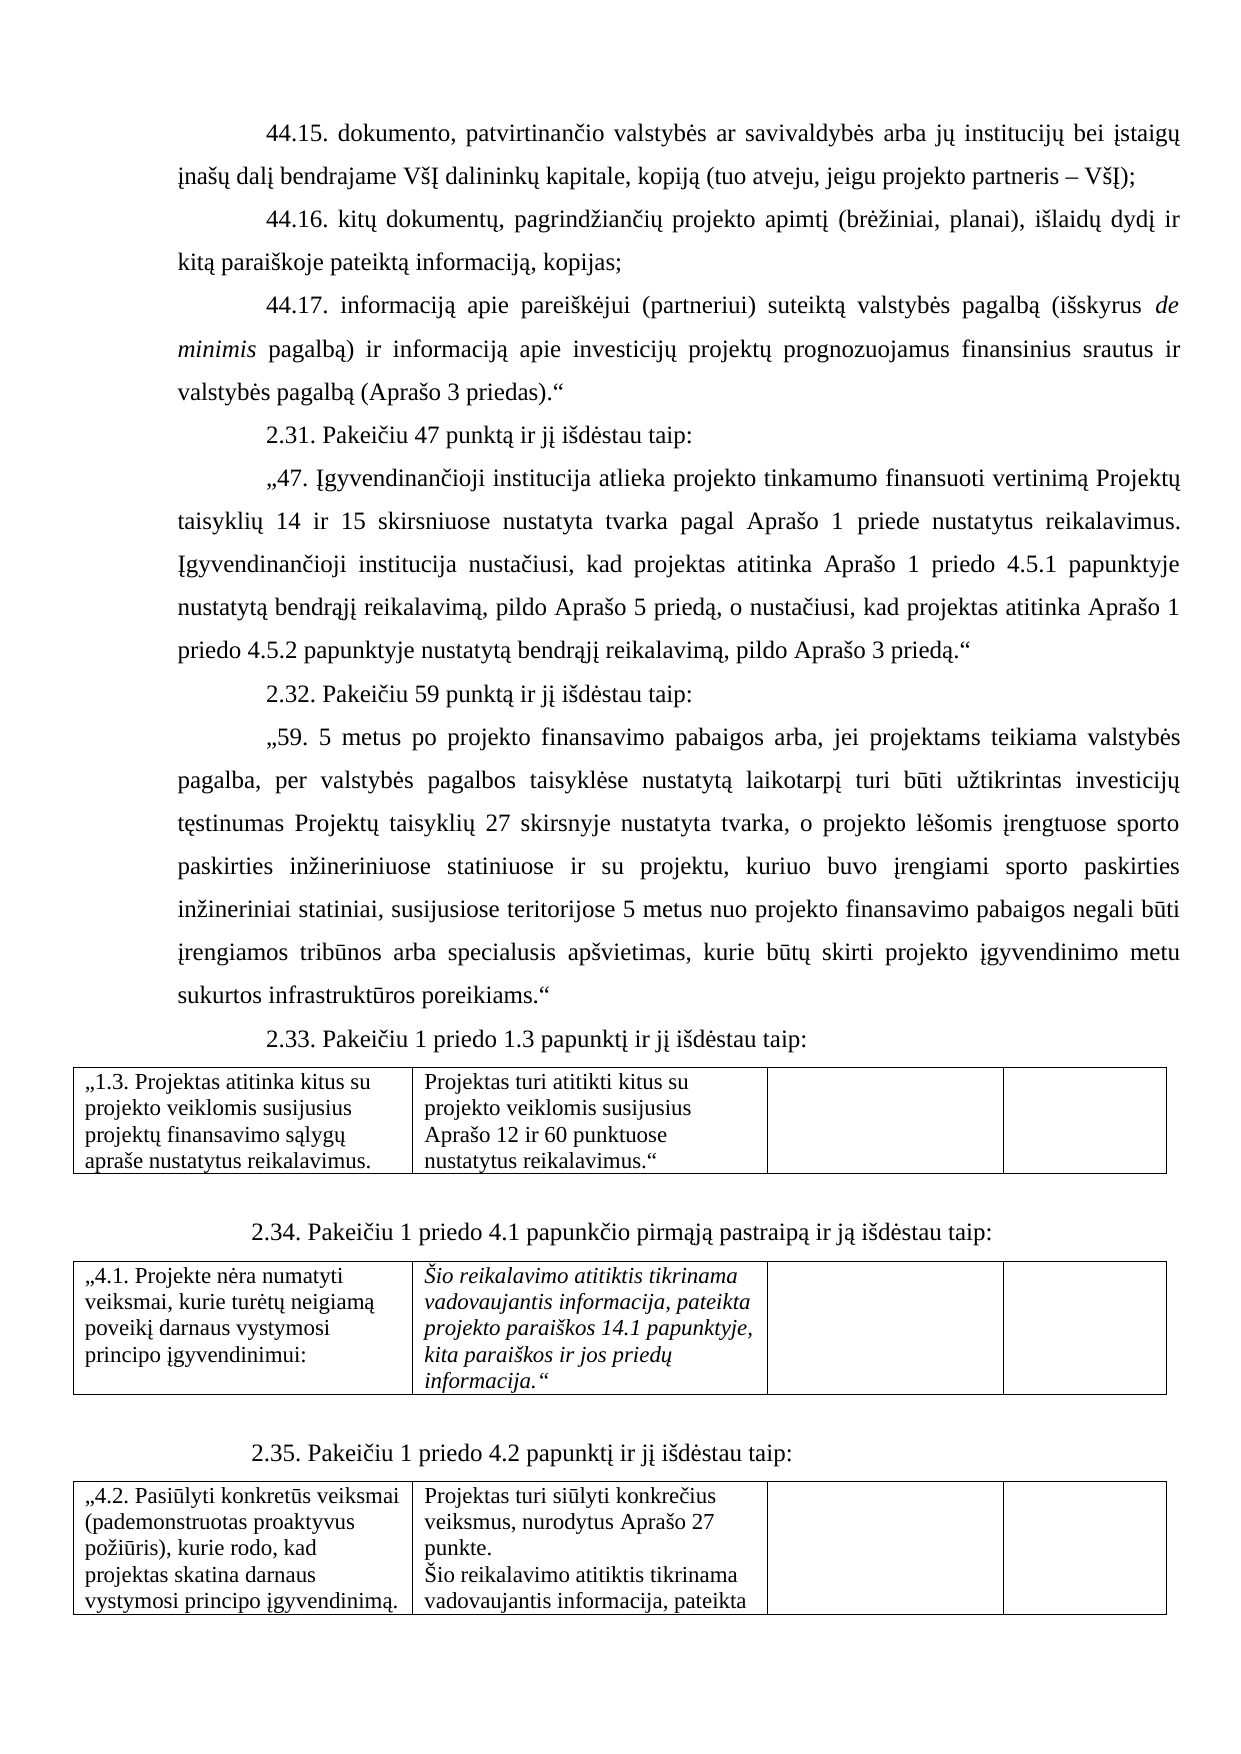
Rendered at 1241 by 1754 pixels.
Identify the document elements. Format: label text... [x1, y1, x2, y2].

text 2.31. Pakeičiu 47 punktą ir jį išdėstau taip: [266, 420, 1181, 449]
text „47. Įgyvendinančioji institucija atlieka projekto tinkamumo finansuoti vertinimą Projektų taisyklių 14 ir 15 skirsniuose nustatyta tvarka pagal Aprašo 1 priede nustatytus reikalavimus. Įgyvendinančioji institucija nustačiusi, kad projektas atitinka Aprašo 1 priedo 4.5.1 papunktyje nustatytą bendrąjį reikalavimą, pildo Aprašo 5 priedą, o nustačiusi, kad projektas atitinka Aprašo 1 priedo 4.5.2 papunktyje nustatytą bendrąjį reikalavimą, pildo Aprašo 3 priedą.“ [177, 463, 1181, 664]
text 2.34. Pakeičiu 1 priedo 4.1 papunkčio pirmąją pastraipą ir ją išdėstau taip: [251, 1217, 1181, 1246]
table_header Šio reikalavimo atitiktis tikrinama vadovaujantis informacija, pateikta projekto paraiškos 14.1 papunktyje, kita paraiškos ir jos priedų informacija.“ [413, 1262, 767, 1393]
text 2.33. Pakeičiu 1 priedo 1.3 papunktį ir jį išdėstau taip: [251, 1024, 1181, 1052]
table_header „4.1. Projekte nėra numatyti veiksmai, kurie turėtų neigiamą poveikį darnaus vystymosi principo įgyvendinimui: [74, 1262, 412, 1393]
text 2.35. Pakeičiu 1 priedo 4.2 papunktį ir jį išdėstau taip: [251, 1438, 1181, 1466]
table_header [768, 1482, 1003, 1613]
table_header [1004, 1482, 1166, 1613]
table_header [1004, 1262, 1166, 1393]
table_header [768, 1262, 1003, 1393]
text 2.32. Pakeičiu 59 punktą ir jį išdėstau taip: [251, 679, 1181, 707]
table_header „4.2. Pasiūlyti konkretūs veiksmai (pademonstruotas proaktyvus požiūris), kurie rodo, kad projektas skatina darnaus vystymosi principo įgyvendinimą. [74, 1482, 412, 1613]
table_header Projektas turi atitikti kitus su projekto veiklomis susijusius Aprašo 12 ir 60 punktuose nustatytus reikalavimus.“ [413, 1068, 767, 1173]
table_header [768, 1068, 1003, 1173]
text 44.16. kitų dokumentų, pagrindžiančių projekto apimtį (brėžiniai, planai), išlaidų dydį ir kitą paraiškoje pateiktą informaciją, kopijas; [177, 204, 1181, 276]
text 44.15. dokumento, patvirtinančio valstybės ar savivaldybės arba jų institucijų bei įstaigų įnašų dalį bendrajame VšĮ dalininkų kapitale, kopiją (tuo atveju, jeigu projekto partneris – VšĮ); [177, 118, 1181, 190]
text „59. 5 metus po projekto finansavimo pabaigos arba, jei projektams teikiama valstybės pagalba, per valstybės pagalbos taisyklėse nustatytą laikotarpį turi būti užtikrintas investicijų tęstinumas Projektų taisyklių 27 skirsnyje nustatyta tvarka, o projekto lėšomis įrengtuose sporto paskirties inžineriniuose statiniuose ir su projektu, kuriuo buvo įrengiami sporto paskirties inžineriniai statiniai, susijusiose teritorijose 5 metus nuo projekto finansavimo pabaigos negali būti įrengiamos tribūnos arba specialusis apšvietimas, kurie būtų skirti projekto įgyvendinimo metu sukurtos infrastruktūros poreikiams.“ [177, 722, 1181, 1009]
table_header [1004, 1068, 1166, 1173]
table_header Projektas turi siūlyti konkrečius veiksmus, nurodytus Aprašo 27 punkte. Šio reikalavimo atitiktis tikrinama vadovaujantis informacija, pateikta [413, 1482, 767, 1613]
text 44.17. informaciją apie pareiškėjui (partneriui) suteiktą valstybės pagalbą (išskyrus de minimis pagalbą) ir informaciją apie investicijų projektų prognozuojamus finansinius srautus ir valstybės pagalbą (Aprašo 3 priedas).“ [177, 291, 1181, 406]
table_header „1.3. Projektas atitinka kitus su projekto veiklomis susijusius projektų finansavimo sąlygų apraše nustatytus reikalavimus. [74, 1068, 412, 1173]
